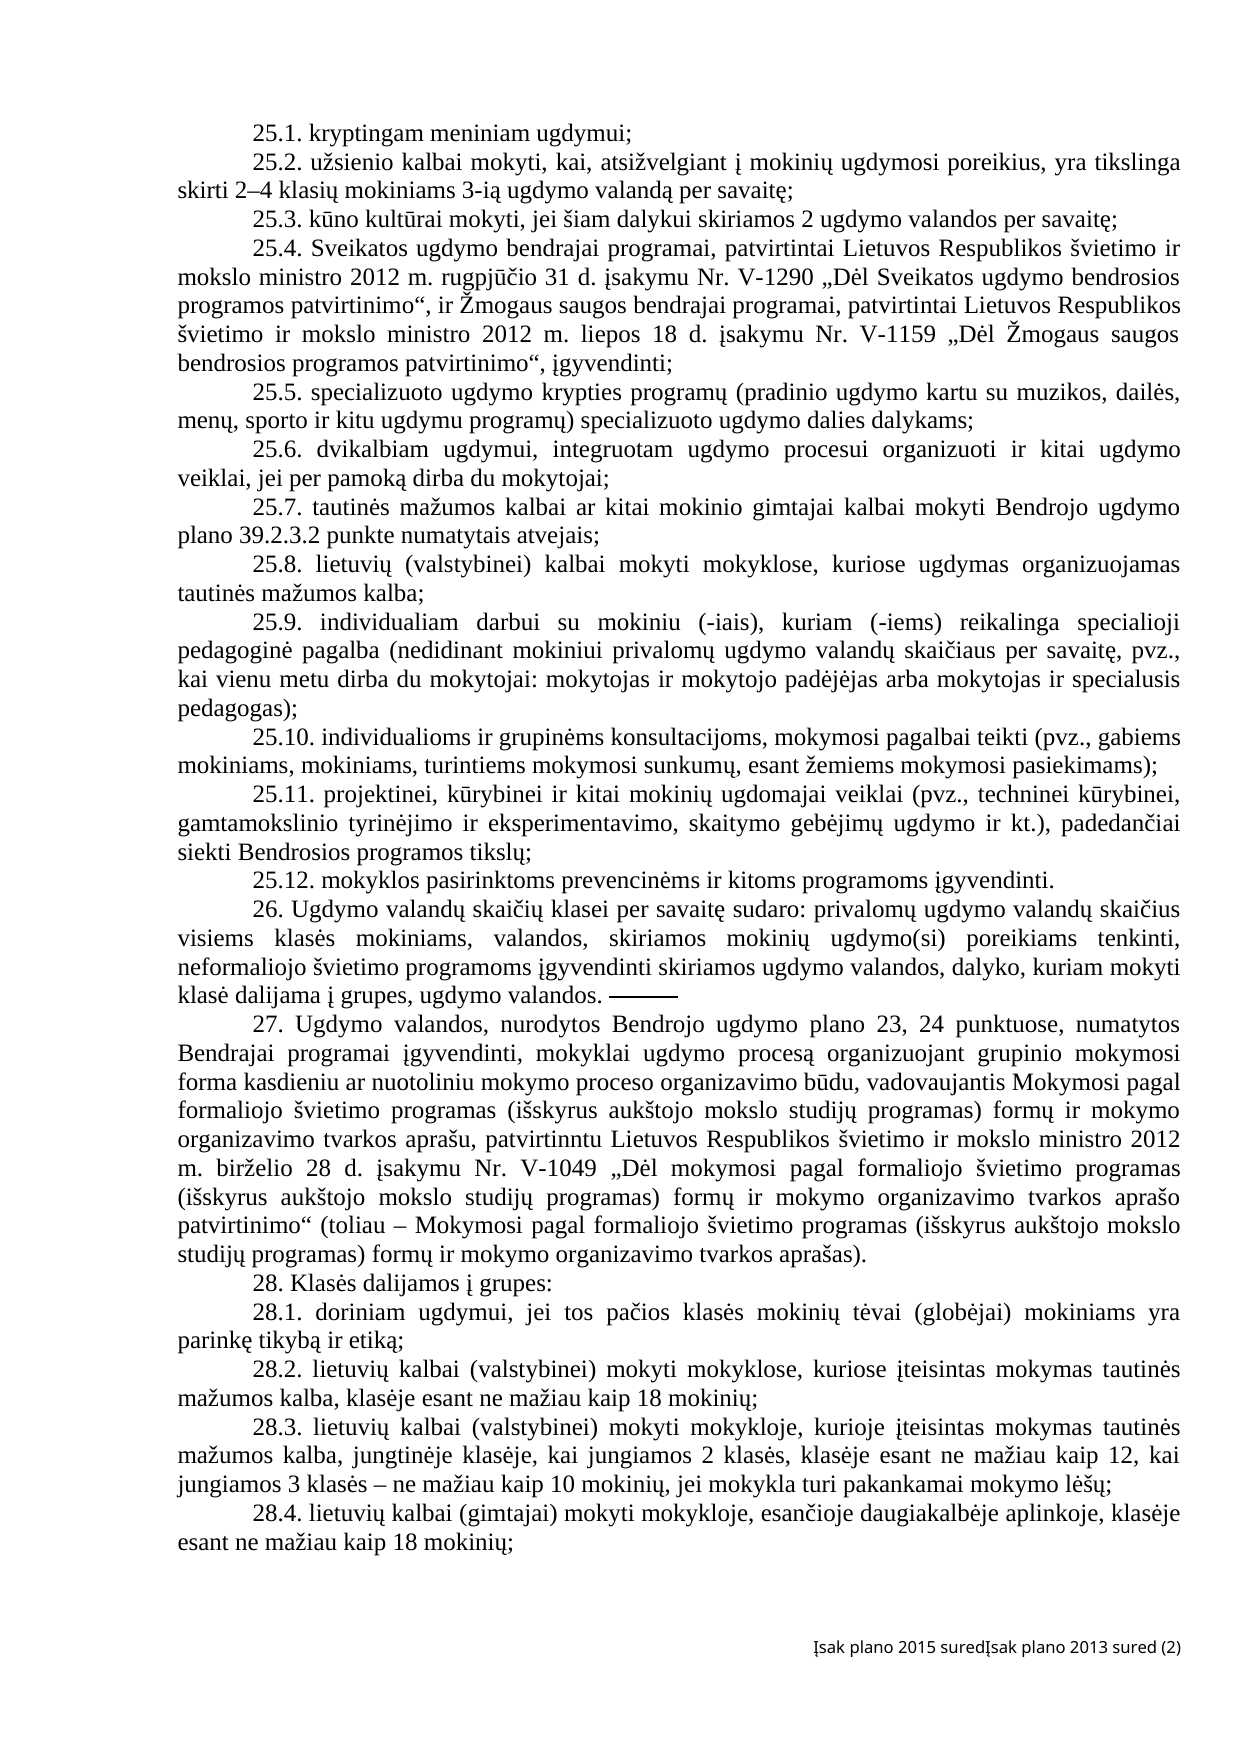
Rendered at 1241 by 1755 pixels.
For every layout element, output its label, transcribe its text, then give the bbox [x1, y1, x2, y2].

text 25.10. individualioms ir grupinėms konsultacijoms, mokymosi pagalbai teikti (pvz., gabiems mokiniams, mokiniams, turintiems mokymosi sunkumų, esant žemiems mokymosi pasiekimams); [177, 722, 1181, 779]
text 25.8. lietuvių (valstybinei) kalbai mokyti mokyklose, kuriose ugdymas organizuojamas tautinės mažumos kalba; [177, 549, 1181, 607]
text 28.1. doriniam ugdymui, jei tos pačios klasės mokinių tėvai (globėjai) mokiniams yra parinkę tikybą ir etiką; [177, 1297, 1181, 1354]
text 25.11. projektinei, kūrybinei ir kitai mokinių ugdomajai veiklai (pvz., techninei kūrybinei, gamtamokslinio tyrinėjimo ir eksperimentavimo, skaitymo gebėjimų ugdymo ir kt.), padedančiai siekti Bendrosios programos tikslų; [177, 779, 1181, 866]
text 25.5. specializuoto ugdymo krypties programų (pradinio ugdymo kartu su muzikos, dailės, menų, sporto ir kitu ugdymu programų) specializuoto ugdymo dalies dalykams; [177, 377, 1181, 434]
text 26. Ugdymo valandų skaičių klasei per savaitę sudaro: privalomų ugdymo valandų skaičius visiems klasės mokiniams, valandos, skiriamos mokinių ugdymo(si) poreikiams tenkinti, neformaliojo švietimo programoms įgyvendinti skiriamos ugdymo valandos, dalyko, kuriam mokyti klasė dalijama į grupes, ugdymo valandos. [177, 894, 1181, 1009]
text 25.9. individualiam darbui su mokiniu (-iais), kuriam (-iems) reikalinga specialioji pedagoginė pagalba (nedidinant mokiniui privalomų ugdymo valandų skaičiaus per savaitę, pvz., kai vienu metu dirba du mokytojai: mokytojas ir mokytojo padėjėjas arba mokytojas ir specialusis pedagogas); [177, 607, 1181, 722]
text 25.7. tautinės mažumos kalbai ar kitai mokinio gimtajai kalbai mokyti Bendrojo ugdymo plano 39.2.3.2 punkte numatytais atvejais; [177, 492, 1181, 549]
text 25.1. kryptingam meniniam ugdymui; [177, 118, 1181, 147]
text 28.3. lietuvių kalbai (valstybinei) mokyti mokykloje, kurioje įteisintas mokymas tautinės mažumos kalba, jungtinėje klasėje, kai jungiamos 2 klasės, klasėje esant ne mažiau kaip 12, kai jungiamos 3 klasės – ne mažiau kaip 10 mokinių, jei mokykla turi pakankamai mokymo lėšų; [177, 1412, 1181, 1498]
text 28.2. lietuvių kalbai (valstybinei) mokyti mokyklose, kuriose įteisintas mokymas tautinės mažumos kalba, klasėje esant ne mažiau kaip 18 mokinių; [177, 1354, 1181, 1412]
text 25.6. dvikalbiam ugdymui, integruotam ugdymo procesui organizuoti ir kitai ugdymo veiklai, jei per pamoką dirba du mokytojai; [177, 434, 1181, 492]
text 25.12. mokyklos pasirinktoms prevencinėms ir kitoms programoms įgyvendinti. [177, 866, 1181, 894]
text 25.2. užsienio kalbai mokyti, kai, atsižvelgiant į mokinių ugdymosi poreikius, yra tikslinga skirti 2–4 klasių mokiniams 3-ią ugdymo valandą per savaitę; [177, 147, 1181, 204]
text 28. Klasės dalijamos į grupes: [177, 1268, 1181, 1297]
text 27. Ugdymo valandos, nurodytos Bendrojo ugdymo plano 23, 24 punktuose, numatytos Bendrajai programai įgyvendinti, mokyklai ugdymo procesą organizuojant grupinio mokymosi forma kasdieniu ar nuotoliniu mokymo proceso organizavimo būdu, vadovaujantis Mokymosi pagal formaliojo švietimo programas (išskyrus aukštojo mokslo studijų programas) formų ir mokymo organizavimo tvarkos aprašu, patvirtinntu Lietuvos Respublikos švietimo ir mokslo ministro 2012 m. birželio 28 d. įsakymu Nr. V-1049 „Dėl mokymosi pagal formaliojo švietimo programas (išskyrus aukštojo mokslo studijų programas) formų ir mokymo organizavimo tvarkos aprašo patvirtinimo“ (toliau – Mokymosi pagal formaliojo švietimo programas (išskyrus aukštojo mokslo studijų programas) formų ir mokymo organizavimo tvarkos aprašas). [177, 1009, 1181, 1268]
text 25.4. Sveikatos ugdymo bendrajai programai, patvirtintai Lietuvos Respublikos švietimo ir mokslo ministro 2012 m. rugpjūčio 31 d. įsakymu Nr. V-1290 „Dėl Sveikatos ugdymo bendrosios programos patvirtinimo“, ir Žmogaus saugos bendrajai programai, patvirtintai Lietuvos Respublikos švietimo ir mokslo ministro 2012 m. liepos 18 d. įsakymu Nr. V-1159 „Dėl Žmogaus saugos bendrosios programos patvirtinimo“, įgyvendinti; [177, 233, 1181, 377]
text 28.4. lietuvių kalbai (gimtajai) mokyti mokykloje, esančioje daugiakalbėje aplinkoje, klasėje esant ne mažiau kaip 18 mokinių; [177, 1498, 1181, 1556]
text 25.3. kūno kultūrai mokyti, jei šiam dalykui skiriamos 2 ugdymo valandos per savaitę; [177, 204, 1181, 233]
